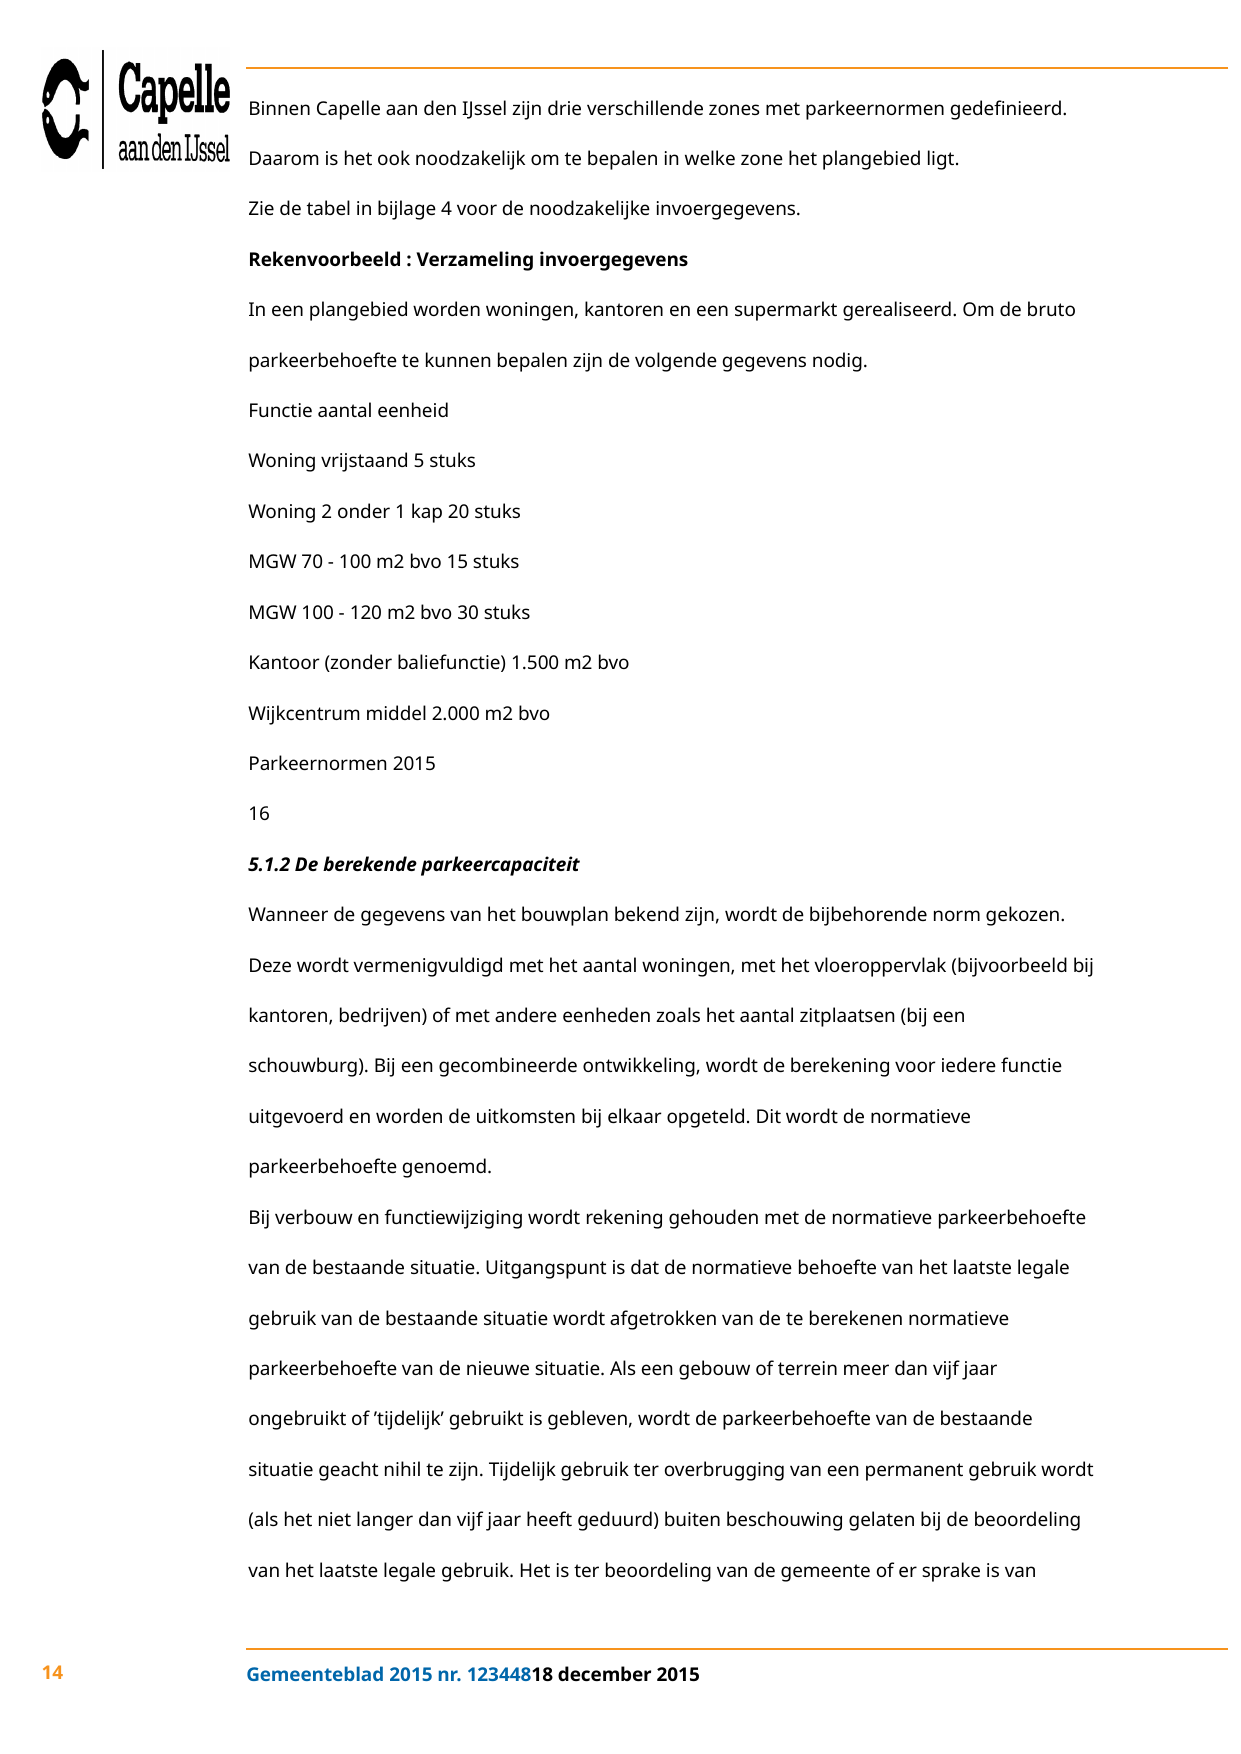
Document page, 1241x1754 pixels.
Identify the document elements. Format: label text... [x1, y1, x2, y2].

text Woning 2 onder 1 kap 20 stuks [248, 498, 1152, 524]
text Functie aantal eenheid [248, 397, 1152, 423]
text Bij verbouw en functiewijziging wordt rekening gehouden met de normatieve parkeerbehoefte [248, 1204, 1152, 1230]
text MGW 70 - 100 m2 bvo 15 stuks [248, 548, 1152, 574]
text Rekenvoorbeeld : Verzameling invoergegevens [248, 246, 1152, 272]
text Daarom is het ook noodzakelijk om te bepalen in welke zone het plangebied ligt. [248, 145, 1152, 171]
text situatie geacht nihil te zijn. Tijdelijk gebruik ter overbrugging van een permanent gebruik wordt [248, 1456, 1152, 1482]
text parkeerbehoefte genoemd. [248, 1153, 1152, 1179]
text MGW 100 - 120 m2 bvo 30 stuks [248, 599, 1152, 625]
text parkeerbehoefte van de nieuwe situatie. Als een gebouw of terrein meer dan vijf jaar [248, 1355, 1152, 1381]
text 5.1.2 De berekende parkeercapaciteit [248, 851, 1152, 877]
text Parkeernormen 2015 [248, 750, 1152, 776]
picture [41, 47, 231, 172]
text uitgevoerd en worden de uitkomsten bij elkaar opgeteld. Dit wordt de normatieve [248, 1103, 1152, 1129]
text Zie de tabel in bijlage 4 voor de noodzakelijke invoergegevens. [248, 196, 1152, 221]
text 16 [248, 801, 1152, 826]
text parkeerbehoefte te kunnen bepalen zijn de volgende gegevens nodig. [248, 347, 1152, 373]
text Woning vrijstaand 5 stuks [248, 448, 1152, 473]
text Kantoor (zonder baliefunctie) 1.500 m2 bvo [248, 649, 1152, 675]
text Wanneer de gegevens van het bouwplan bekend zijn, wordt de bijbehorende norm gekozen. [248, 901, 1152, 927]
text van de bestaande situatie. Uitgangspunt is dat de normatieve behoefte van het laatste legale [248, 1254, 1152, 1280]
text kantoren, bedrijven) of met andere eenheden zoals het aantal zitplaatsen (bij een [248, 1002, 1152, 1028]
text ongebruikt of ’tijdelijk’ gebruikt is gebleven, wordt de parkeerbehoefte van de bestaande [248, 1406, 1152, 1431]
text Wijkcentrum middel 2.000 m2 bvo [248, 700, 1152, 726]
text In een plangebied worden woningen, kantoren en een supermarkt gerealiseerd. Om de bruto [248, 296, 1152, 322]
text schouwburg). Bij een gecombineerde ontwikkeling, wordt de berekening voor iedere functie [248, 1053, 1152, 1078]
text gebruik van de bestaande situatie wordt afgetrokken van de te berekenen normatieve [248, 1305, 1152, 1331]
text Deze wordt vermenigvuldigd met het aantal woningen, met het vloeroppervlak (bijvoorbeeld bij [248, 952, 1152, 978]
text van het laatste legale gebruik. Het is ter beoordeling van de gemeente of er sprake is van [248, 1557, 1152, 1583]
text (als het niet langer dan vijf jaar heeft geduurd) buiten beschouwing gelaten bij de beoordeling [248, 1506, 1152, 1532]
text Binnen Capelle aan den IJssel zijn drie verschillende zones met parkeernormen gedefinieerd. [248, 95, 1152, 121]
